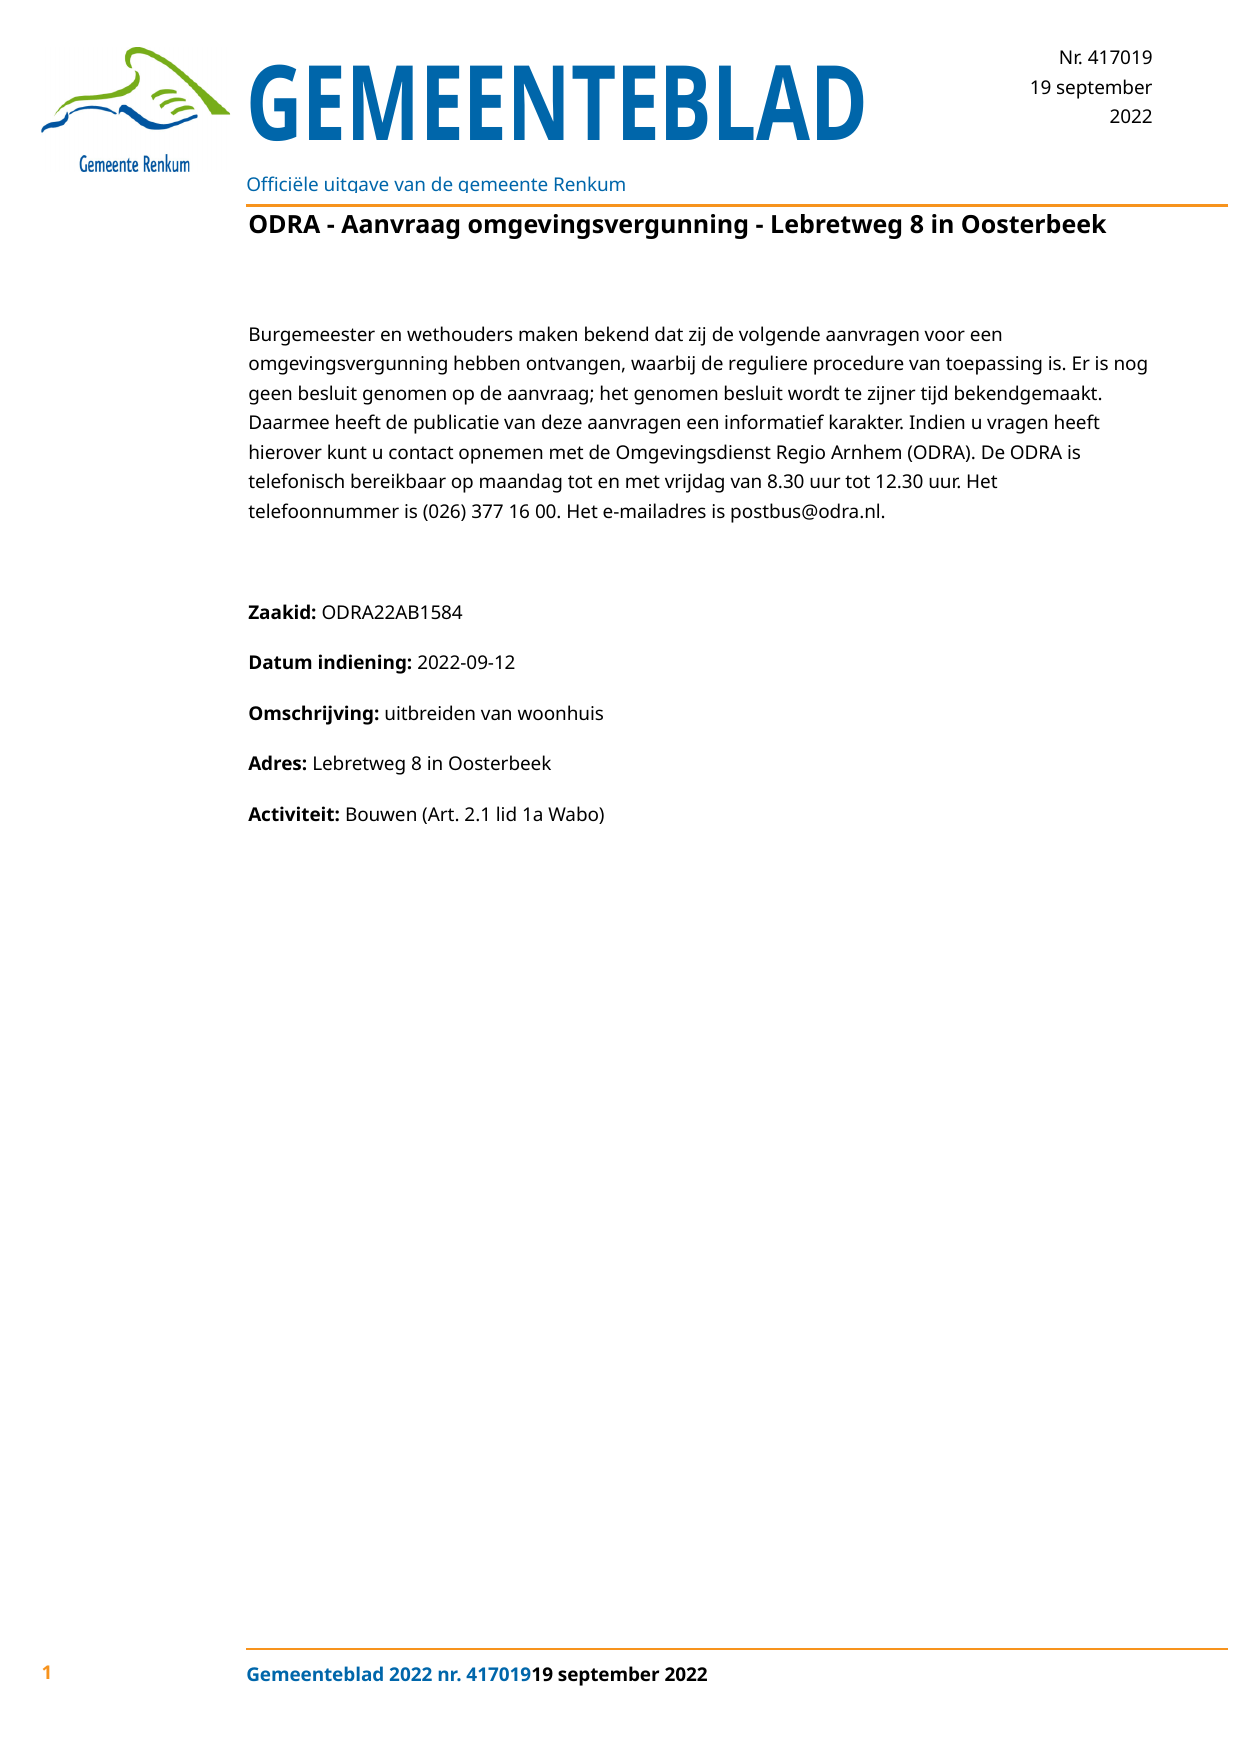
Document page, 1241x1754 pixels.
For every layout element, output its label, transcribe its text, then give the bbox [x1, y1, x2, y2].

text Zaakid: ODRA22AB1584 [248, 599, 1152, 625]
text Datum indiening: 2022-09-12 [248, 649, 1152, 675]
text ODRA - Aanvraag omgevingsvergunning - Lebretweg 8 in Oosterbeek [248, 207, 1152, 241]
text Burgemeester en wethouders maken bekend dat zij de volgende aanvragen voor een omgevingsvergunning hebben ontvangen, waarbij de reguliere procedure van toepassing is. Er is nog geen besluit genomen op de aanvraag; het genomen besluit wordt te zijner tijd bekendgemaakt. Daarmee heeft de publicatie van deze aanvragen een informatief karakter. Indien u vragen heeft hierover kunt u contact opnemen met de Omgevingsdienst Regio Arnhem (ODRA). De ODRA is telefonisch bereikbaar op maandag tot en met vrijdag van 8.30 uur tot 12.30 uur. Het telefoonnummer is (026) 377 16 00. Het e-mailadres is postbus@odra.nl. [248, 321, 1152, 524]
picture [41, 47, 231, 172]
text Activiteit: Bouwen (Art. 2.1 lid 1a Wabo) [248, 801, 1152, 826]
text Adres: Lebretweg 8 in Oosterbeek [248, 750, 1152, 776]
text Omschrijving: uitbreiden van woonhuis [248, 700, 1152, 726]
